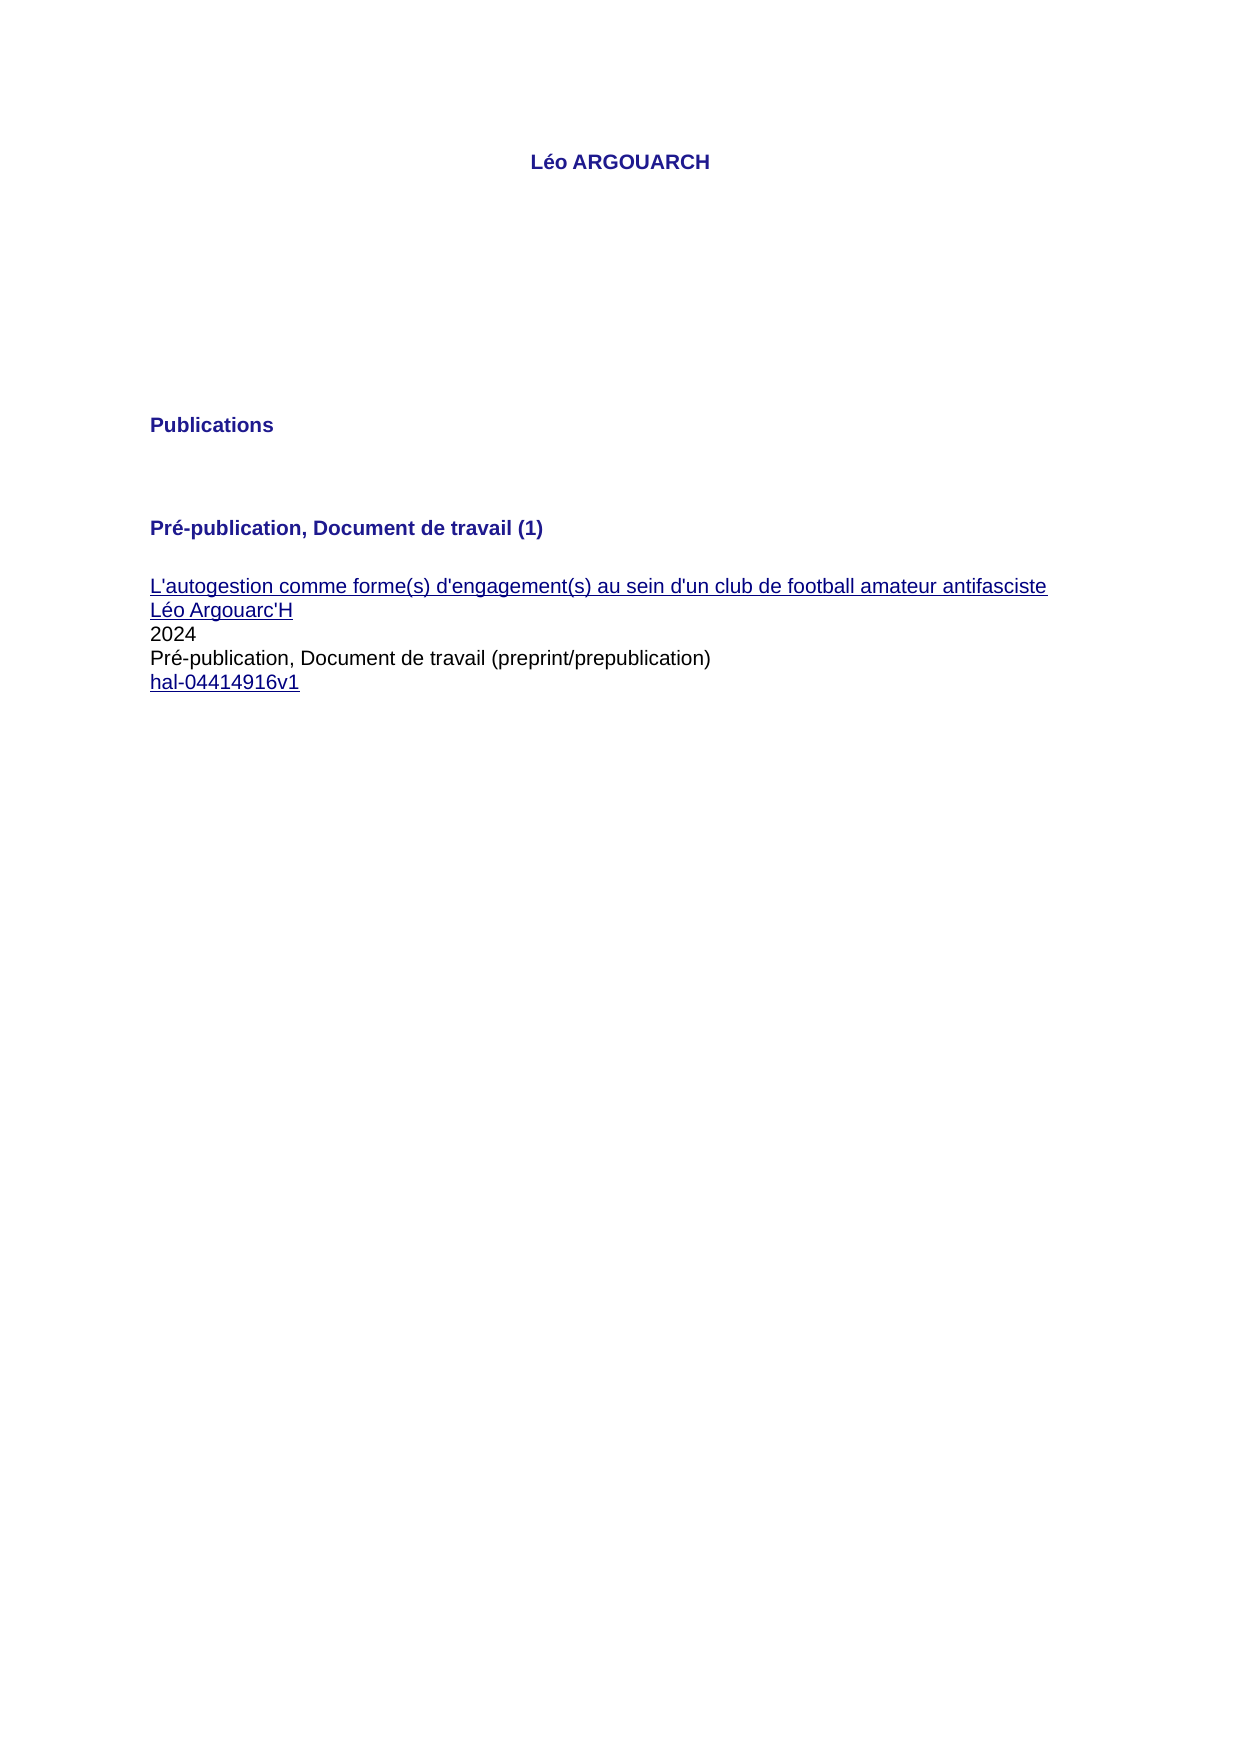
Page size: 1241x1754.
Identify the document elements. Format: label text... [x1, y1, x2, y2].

table_header L'autogestion comme forme(s) d'engagement(s) au sein d'un club de football amateur antifasciste Léo Argouarc'H 2024 Pré-publication, Document de travail (preprint/prepublication) hal-04414916v1 [150, 574, 1090, 694]
subtitle Léo ARGOUARCH [150, 150, 1090, 174]
subtitle Pré-publication, Document de travail (1) [150, 516, 1090, 539]
subtitle Publications [150, 412, 1090, 436]
